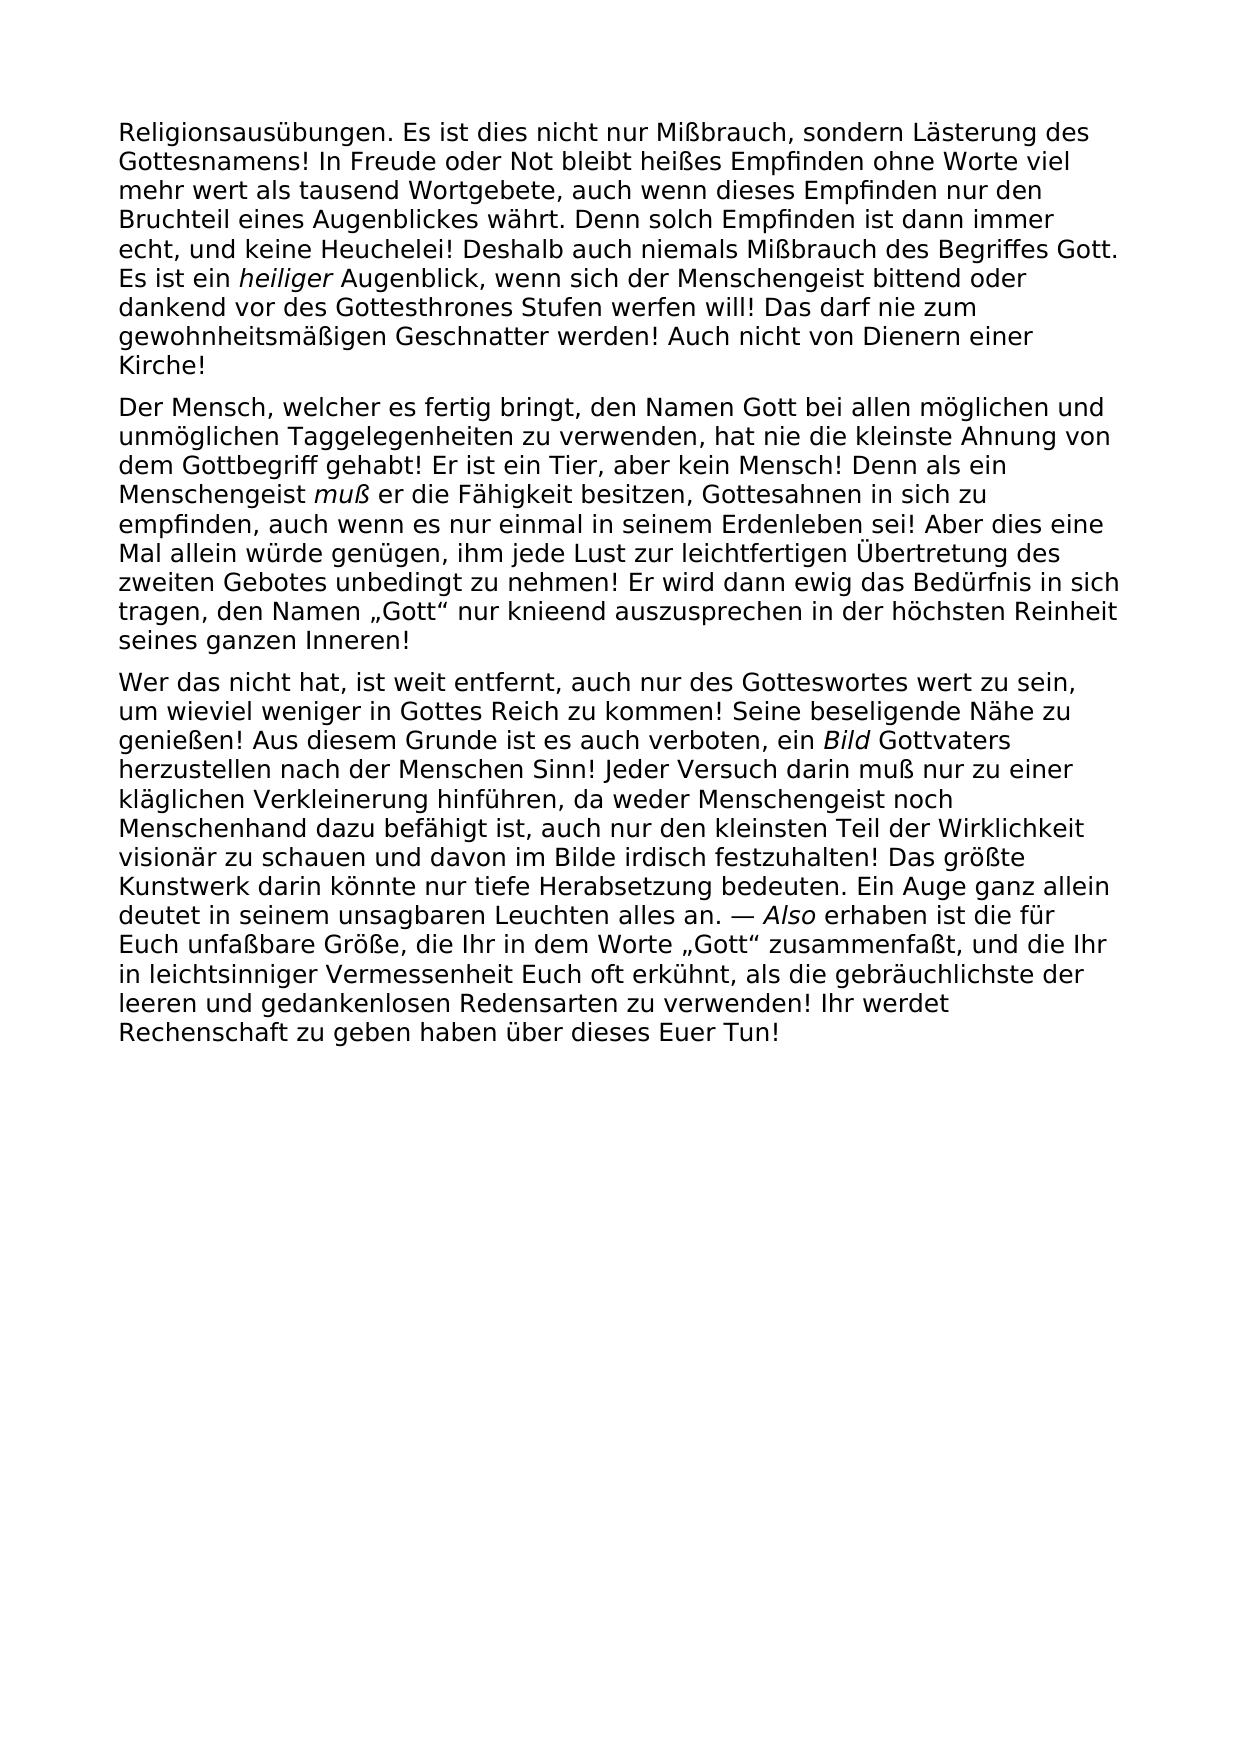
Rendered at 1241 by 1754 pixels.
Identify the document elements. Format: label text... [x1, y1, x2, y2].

text Wer das nicht hat, ist weit entfernt, auch nur des Gotteswortes wert zu sein, um wieviel weniger in Gottes Reich zu kommen! Seine beseligende Nähe zu genießen! Aus diesem Grunde ist es auch verboten, ein Bild Gottvaters herzustellen nach der Menschen Sinn! Jeder Versuch darin muß nur zu einer kläglichen Verkleinerung hinführen, da weder Menschengeist noch Menschenhand dazu befähigt ist, auch nur den kleinsten Teil der Wirklichkeit visionär zu schauen und davon im Bilde irdisch festzuhalten! Das größte Kunstwerk darin könnte nur tiefe Herabsetzung bedeuten. Ein Auge ganz allein deutet in seinem unsagbaren Leuchten alles an. — Also erhaben ist die für Euch unfaßbare Größe, die Ihr in dem Worte „Gott“ zusammenfaßt, und die Ihr in leichtsinniger Vermessenheit Euch oft erkühnt, als die gebräuchlichste der leeren und gedankenlosen Redensarten zu verwenden! Ihr werdet Rechenschaft zu geben haben über dieses Euer Tun! [118, 668, 1122, 1047]
text Religionsausübungen. Es ist dies nicht nur Mißbrauch, sondern Lästerung des Gottesnamens! In Freude oder Not bleibt heißes Empfinden ohne Worte viel mehr wert als tausend Wortgebete, auch wenn dieses Empfinden nur den Bruchteil eines Augenblickes währt. Denn solch Empfinden ist dann immer echt, und keine Heuchelei! Deshalb auch niemals Mißbrauch des Begriffes Gott. Es ist ein heiliger Augenblick, wenn sich der Menschengeist bittend oder dankend vor des Gottesthrones Stufen werfen will! Das darf nie zum gewohnheitsmäßigen Geschnatter werden! Auch nicht von Dienern einer Kirche! [118, 118, 1122, 381]
text Der Mensch, welcher es fertig bringt, den Namen Gott bei allen möglichen und unmöglichen Taggelegenheiten zu verwenden, hat nie die kleinste Ahnung von dem Gottbegriff gehabt! Er ist ein Tier, aber kein Mensch! Denn als ein Menschengeist muß er die Fähigkeit besitzen, Gottesahnen in sich zu empfinden, auch wenn es nur einmal in seinem Erdenleben sei! Aber dies eine Mal allein würde genügen, ihm jede Lust zur leichtfertigen Übertretung des zweiten Gebotes unbedingt zu nehmen! Er wird dann ewig das Bedürfnis in sich tragen, den Namen „Gott“ nur knieend auszusprechen in der höchsten Reinheit seines ganzen Inneren! [118, 393, 1122, 656]
